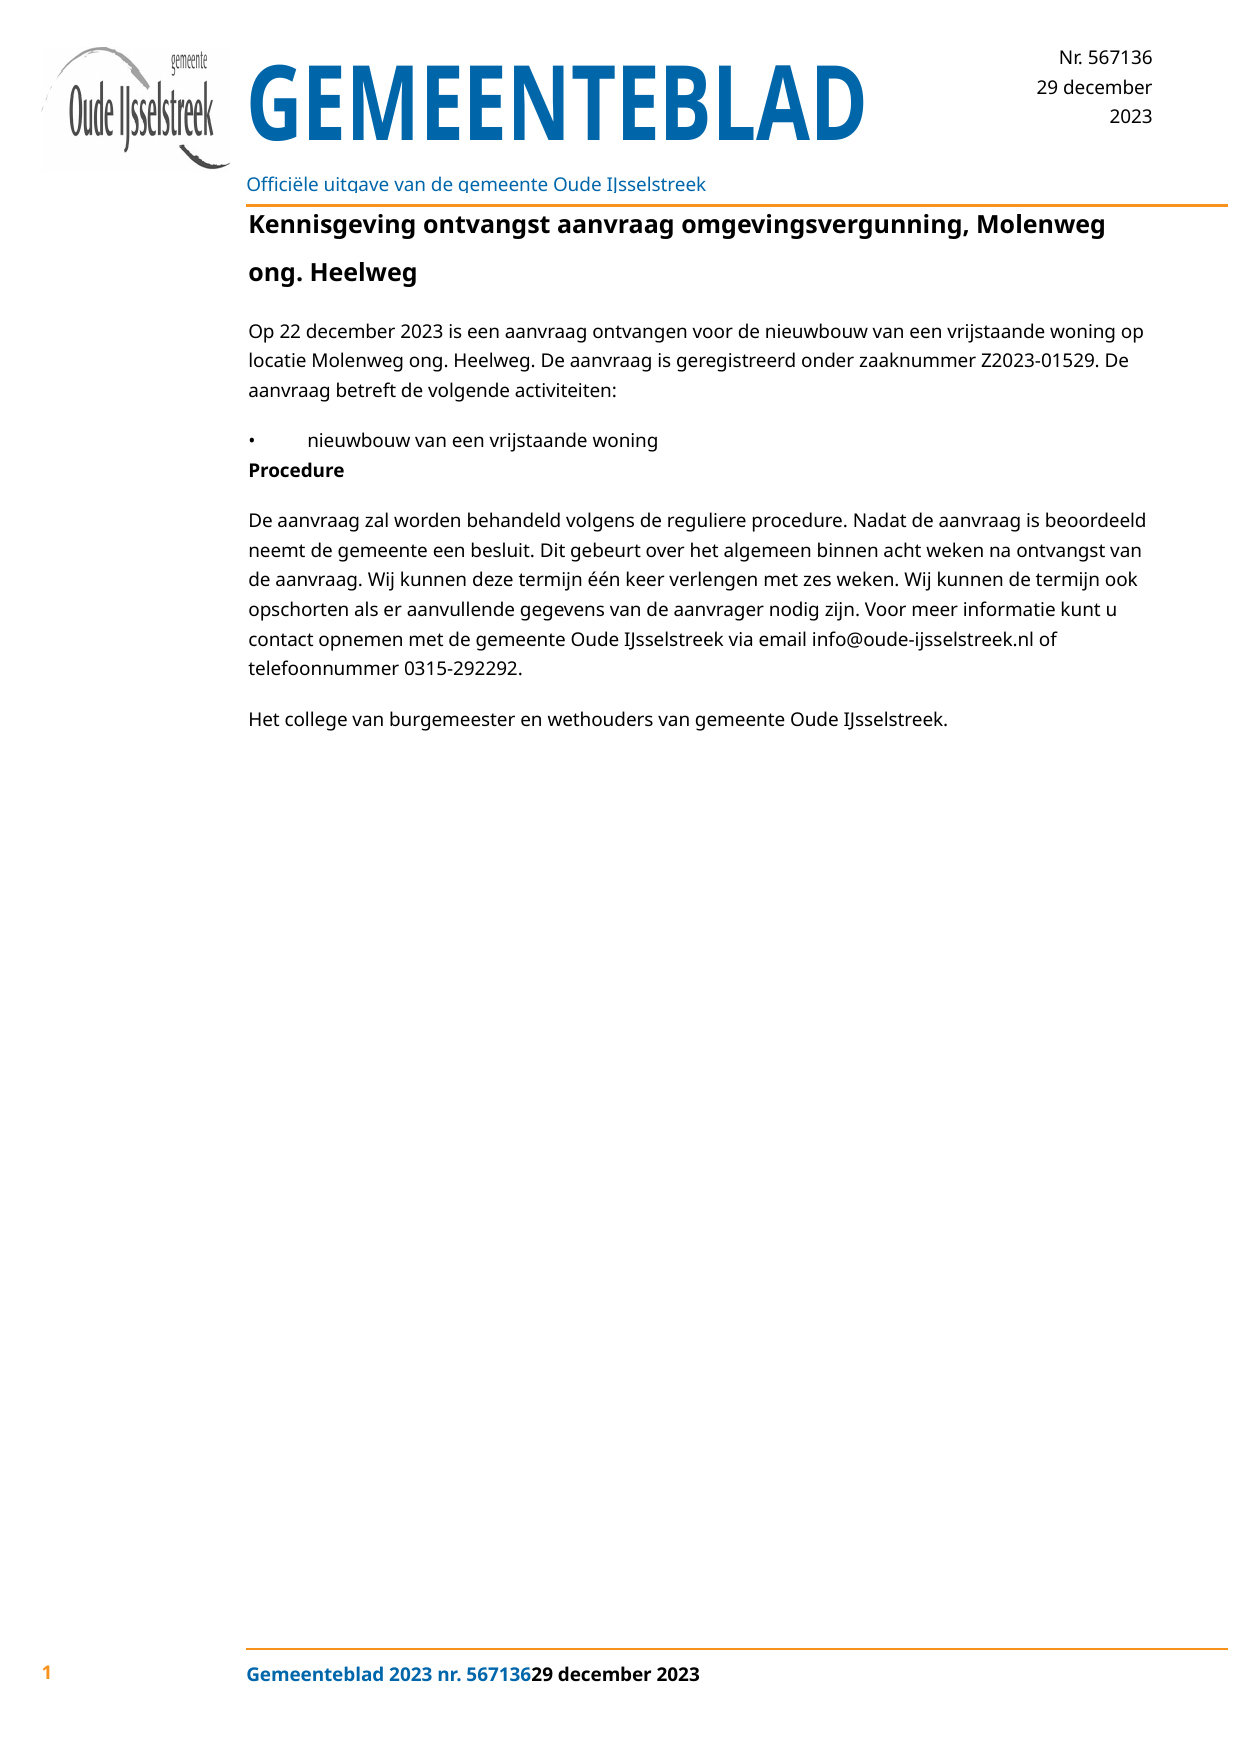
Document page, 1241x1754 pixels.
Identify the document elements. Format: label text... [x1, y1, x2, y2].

picture [41, 47, 231, 172]
text Het college van burgemeester en wethouders van gemeente Oude IJsselstreek. [248, 706, 1152, 732]
text Op 22 december 2023 is een aanvraag ontvangen voor de nieuwbouw van een vrijstaande woning op locatie Molenweg ong. Heelweg. De aanvraag is geregistreerd onder zaaknummer Z2023-01529. De aanvraag betreft de volgende activiteiten: [248, 318, 1152, 403]
list nieuwbouw van een vrijstaande woning [248, 427, 1152, 453]
text Kennisgeving ontvangst aanvraag omgevingsvergunning, Molenweg ong. Heelweg [248, 207, 1152, 288]
text Procedure [248, 457, 1152, 483]
text De aanvraag zal worden behandeld volgens de reguliere procedure. Nadat de aanvraag is beoordeeld neemt de gemeente een besluit. Dit gebeurt over het algemeen binnen acht weken na ontvangst van de aanvraag. Wij kunnen deze termijn één keer verlengen met zes weken. Wij kunnen de termijn ook opschorten als er aanvullende gegevens van de aanvrager nodig zijn. Voor meer informatie kunt u contact opnemen met de gemeente Oude IJsselstreek via email info@oude-ijsselstreek.nl of telefoonnummer 0315-292292. [248, 507, 1152, 681]
